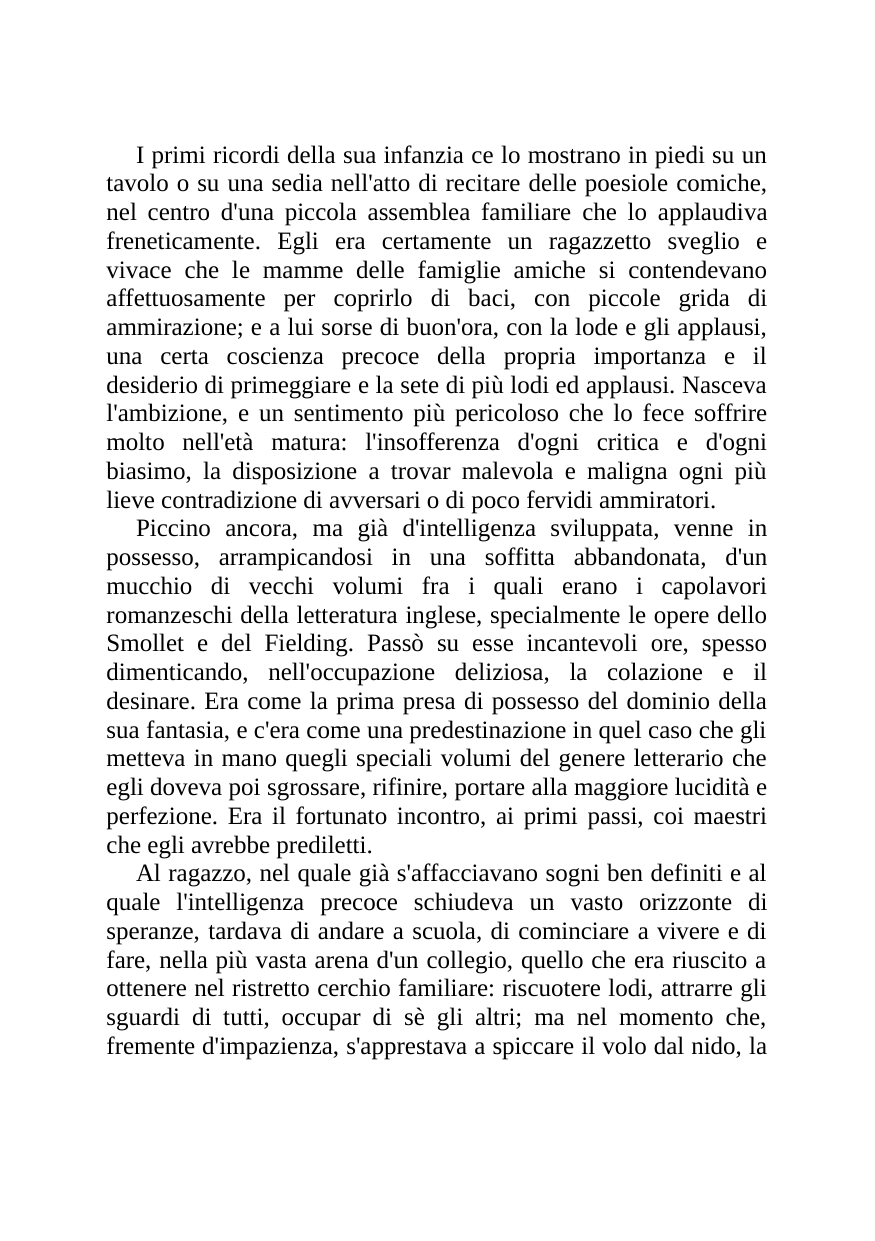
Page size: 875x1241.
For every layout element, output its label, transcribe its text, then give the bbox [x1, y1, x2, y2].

text Al ragazzo, nel quale già s'affacciavano sogni ben definiti e al quale l'intelligenza precoce schiudeva un vasto orizzonte di speranze, tardava di andare a scuola, di cominciare a vivere e di fare, nella più vasta arena d'un collegio, quello che era riuscito a ottenere nel ristretto cerchio familiare: riscuotere lodi, attrarre gli sguardi di tutti, occupar di sè gli altri; ma nel momento che, fremente d'impazienza, s'apprestava a spiccare il volo dal nido, la [106, 858, 768, 1060]
text I primi ricordi della sua infanzia ce lo mostrano in piedi su un tavolo o su una sedia nell'atto di recitare delle poesiole comiche, nel centro d'una piccola assemblea familiare che lo applaudiva freneticamente. Egli era certamente un ragazzetto sveglio e vivace che le mamme delle famiglie amiche si contendevano affettuosamente per coprirlo di baci, con piccole grida di ammirazione; e a lui sorse di buon'ora, con la lode e gli applausi, una certa coscienza precoce della propria importanza e il desiderio di primeggiare e la sete di più lodi ed applausi. Nasceva l'ambizione, e un sentimento più pericoloso che lo fece soffrire molto nell'età matura: l'insofferenza d'ogni critica e d'ogni biasimo, la disposizione a trovar malevola e maligna ogni più lieve contradizione di avversari o di poco fervidi ammiratori. [106, 140, 768, 513]
text Piccino ancora, ma già d'intelligenza sviluppata, venne in possesso, arrampicandosi in una soffitta abbandonata, d'un mucchio di vecchi volumi fra i quali erano i capolavori romanzeschi della letteratura inglese, specialmente le opere dello Smollet e del Fielding. Passò su esse incantevoli ore, spesso dimenticando, nell'occupazione deliziosa, la colazione e il desinare. Era come la prima presa di possesso del dominio della sua fantasia, e c'era come una predestinazione in quel caso che gli metteva in mano quegli speciali volumi del genere letterario che egli doveva poi sgrossare, rifinire, portare alla maggiore lucidità e perfezione. Era il fortunato incontro, ai primi passi, coi maestri che egli avrebbe prediletti. [106, 513, 768, 858]
